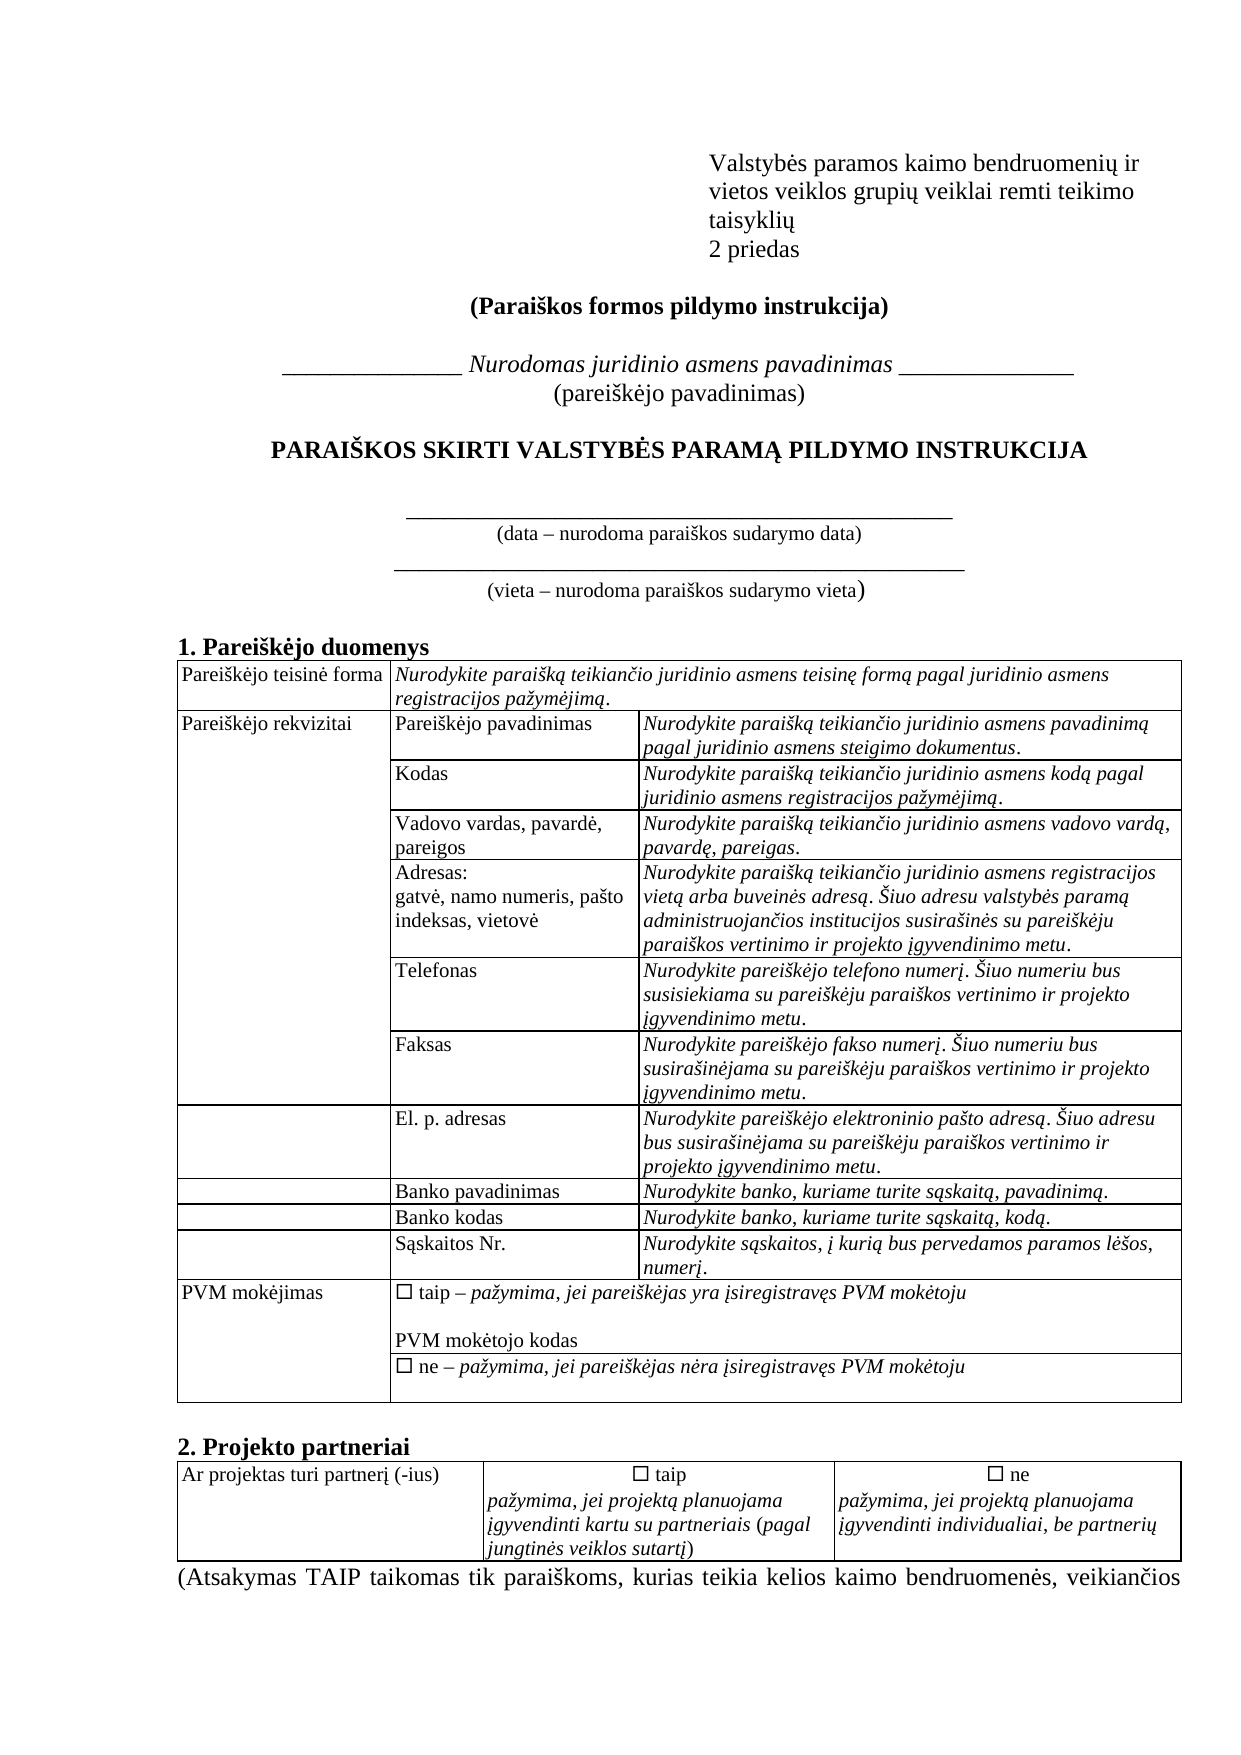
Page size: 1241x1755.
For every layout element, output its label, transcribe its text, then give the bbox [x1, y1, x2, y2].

text (pareiškėjo pavadinimas) [177, 378, 1181, 406]
table_cell Kodas [391, 761, 638, 809]
table_cell Nurodykite banko, kuriame turite sąskaitą, pavadinimą. [640, 1179, 1181, 1203]
table_cell [178, 1231, 390, 1279]
text 2 priedas [177, 234, 1181, 263]
table_cell El. p. adresas [391, 1106, 638, 1178]
text Valstybės paramos kaimo bendruomenių ir [177, 148, 1181, 176]
table_cell [178, 1179, 390, 1203]
text vietos veiklos grupių veiklai remti teikimo [177, 176, 1181, 205]
table_cell  taip – pažymima, jei pareiškėjas yra įsiregistravęs PVM mokėtoju PVM mokėtojo kodas [391, 1280, 1181, 1352]
table_cell Nurodykite pareiškėjo elektroninio pašto adresą. Šiuo adresu bus susirašinėjama su pareiškėju paraiškos vertinimo ir projekto įgyvendinimo metu. [640, 1106, 1181, 1178]
table_header  taip [484, 1462, 834, 1486]
text (Atsakymas TAIP taikomas tik paraiškoms, kurias teikia kelios kaimo bendruomenės, veikiančios [177, 1562, 1181, 1590]
table_cell Telefonas [391, 958, 638, 1030]
text 2. Projekto partneriai [177, 1432, 1181, 1461]
text PARAIŠKOS SKIRTI VALSTYBĖS PARAMĄ PILDYMO INSTRUKCIJA [177, 435, 1181, 464]
table_cell Nurodykite paraišką teikiančio juridinio asmens pavadinimą pagal juridinio asmens steigimo dokumentus. [640, 711, 1181, 759]
table_cell Banko kodas [391, 1205, 638, 1229]
table_header Ar projektas turi partnerį (-ius) [178, 1462, 483, 1560]
table_cell Nurodykite pareiškėjo telefono numerį. Šiuo numeriu bus susisiekiama su pareiškėju paraiškos vertinimo ir projekto įgyvendinimo metu. [640, 958, 1181, 1030]
table_cell Sąskaitos Nr. [391, 1231, 638, 1279]
table_cell Vadovo vardas, pavardė, pareigos [391, 811, 638, 859]
text (vieta – nurodoma paraiškos sudarymo vieta) [177, 574, 1181, 603]
text (data – nurodoma paraiškos sudarymo data) [177, 521, 1181, 545]
table_cell Pareiškėjo pavadinimas [391, 711, 638, 759]
table_cell [178, 1205, 390, 1229]
table_cell  ne – pažymima, jei pareiškėjas nėra įsiregistravęs PVM mokėtoju [391, 1354, 1181, 1402]
table_cell Faksas [391, 1032, 638, 1104]
table_cell Nurodykite paraišką teikiančio juridinio asmens registracijos vietą arba buveinės adresą. Šiuo adresu valstybės paramą administruojančios institucijos susirašinės su pareiškėju paraiškos vertinimo ir projekto įgyvendinimo metu. [640, 860, 1181, 956]
table_cell pažymima, jei projektą planuojama įgyvendinti individualiai, be partnerių [835, 1486, 1180, 1560]
table_cell PVM mokėjimas [178, 1280, 390, 1402]
text taisyklių [177, 205, 1181, 234]
text Nurodomas juridinio asmens pavadinimas ______________ [177, 349, 1181, 378]
table_header Pareiškėjo teisinė forma [178, 661, 390, 709]
table_cell [178, 1106, 390, 1178]
table_cell Pareiškėjo rekvizitai [178, 711, 390, 1104]
table_cell Nurodykite paraišką teikiančio juridinio asmens kodą pagal juridinio asmens registracijos pažymėjimą. [640, 761, 1181, 809]
text 1. Pareiškėjo duomenys [177, 632, 1181, 660]
table_cell pažymima, jei projektą planuojama įgyvendinti kartu su partneriais (pagal jungtinės veiklos sutartį) [484, 1486, 834, 1560]
table_header  ne [835, 1462, 1180, 1486]
table_cell Nurodykite pareiškėjo fakso numerį. Šiuo numeriu bus susirašinėjama su pareiškėju paraiškos vertinimo ir projekto įgyvendinimo metu. [640, 1032, 1181, 1104]
table_header Nurodykite paraišką teikiančio juridinio asmens teisinę formą pagal juridinio asmens registracijos pažymėjimą. [391, 661, 1181, 709]
text (Paraiškos formos pildymo instrukcija) [177, 291, 1181, 320]
table_cell Adresas: gatvė, namo numeris, pašto indeksas, vietovė [391, 860, 638, 956]
table_cell Nurodykite paraišką teikiančio juridinio asmens vadovo vardą, pavardę, pareigas. [640, 811, 1181, 859]
table_cell Nurodykite sąskaitos, į kurią bus pervedamos paramos lėšos, numerį. [640, 1231, 1181, 1279]
table_cell Banko pavadinimas [391, 1179, 638, 1203]
table_cell Nurodykite banko, kuriame turite sąskaitą, kodą. [640, 1205, 1181, 1229]
